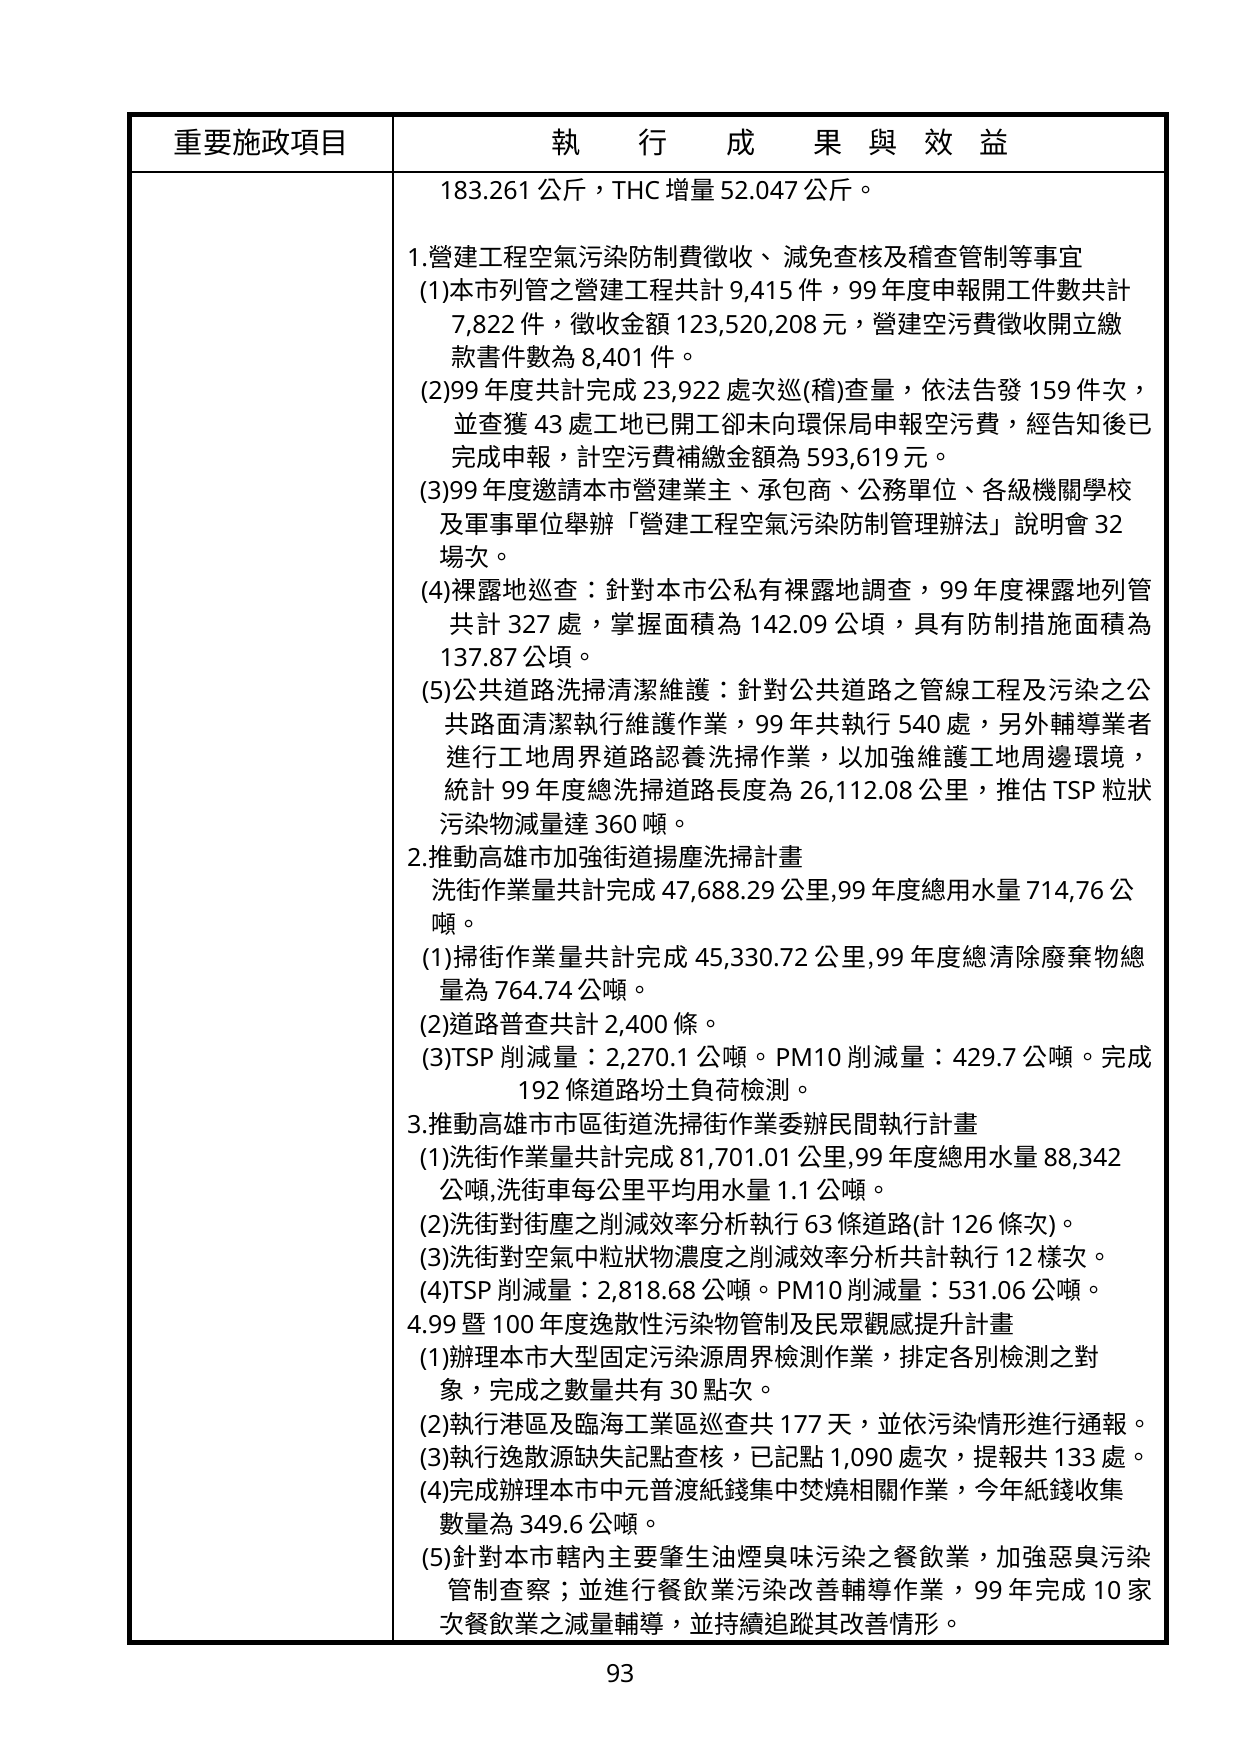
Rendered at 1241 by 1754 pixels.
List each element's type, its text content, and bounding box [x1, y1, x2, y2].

table_header 執 行 成 果 與 效 益 [394, 117, 1164, 171]
table_cell [132, 173, 392, 1640]
table_cell 183.261公斤，THC增量52.047公斤。 1.營建工程空氣污染防制費徵收、 減免查核及稽查管制等事宜 (1)本市列管之營建工程共計9,415件，99年度申報開工件數共計 7,822件，徵收金額123,520,208元，營建空污費徵收開立繳 款書件數為8,401件。 (2)99年度共計完成23,922處次巡(稽)查量，依法告發159件次， 並查獲43處工地已開工卻未向環保局申報空污費，經告知後已 完成申報，計空污費補繳金額為593,619元。 (3)99年度邀請本市營建業主、承包商、公務單位、各級機關學校 及軍事單位舉辦「營建工程空氣污染防制管理辦法」說明會32 場次。 (4)裸露地巡查：針對本市公私有裸露地調查，99年度裸露地列管 共計327處，掌握面積為142.09公頃，具有防制措施面積為 137.87公頃。 (5)公共道路洗掃清潔維護：針對公共道路之管線工程及污染之公 共路面清潔執行維護作業，99年共執行540處，另外輔導業者 進行工地周界道路認養洗掃作業，以加強維護工地周邊環境， 統計99年度總洗掃道路長度為26,112.08公里，推估TSP粒狀 污染物減量達360噸。 2.推動高雄市加強街道揚塵洗掃計畫 洗街作業量共計完成47,688.29公里‚99年度總用水量714,76公 噸。 (1)掃街作業量共計完成45,330.72公里‚99年度總清除廢棄物總 量為764.74公噸。 (2)道路普查共計2,400條。 (3)TSP削減量：2,270.1公噸。PM10削減量：429.7公噸。完成 192條道路坋土負荷檢測。 3.推動高雄市市區街道洗掃街作業委辦民間執行計畫 (1)洗街作業量共計完成81,701.01公里‚99年度總用水量88,342 公噸‚洗街車每公里平均用水量1.1公噸。 (2)洗街對街塵之削減效率分析執行63條道路(計126條次)。 (3)洗街對空氣中粒狀物濃度之削減效率分析共計執行12樣次。 (4)TSP削減量：2,818.68公噸。PM10削減量：531.06公噸。 4.99暨100年度逸散性污染物管制及民眾觀感提升計畫 (1)辦理本市大型固定污染源周界檢測作業，排定各別檢測之對 象，完成之數量共有30點次。 (2)執行港區及臨海工業區巡查共177天，並依污染情形進行通報。 (3)執行逸散源缺失記點查核，已記點1,090處次，提報共133處。 (4)完成辦理本市中元普渡紙錢集中焚燒相關作業，今年紙錢收集 數量為349.6公噸。 (5)針對本市轄內主要肇生油煙臭味污染之餐飲業，加強惡臭污染 管制查察；並進行餐飲業污染改善輔導作業，99年完成10家 次餐飲業之減量輔導，並持續追蹤其改善情形。 [394, 173, 1164, 1640]
table_header 重要施政項目 [132, 117, 392, 171]
